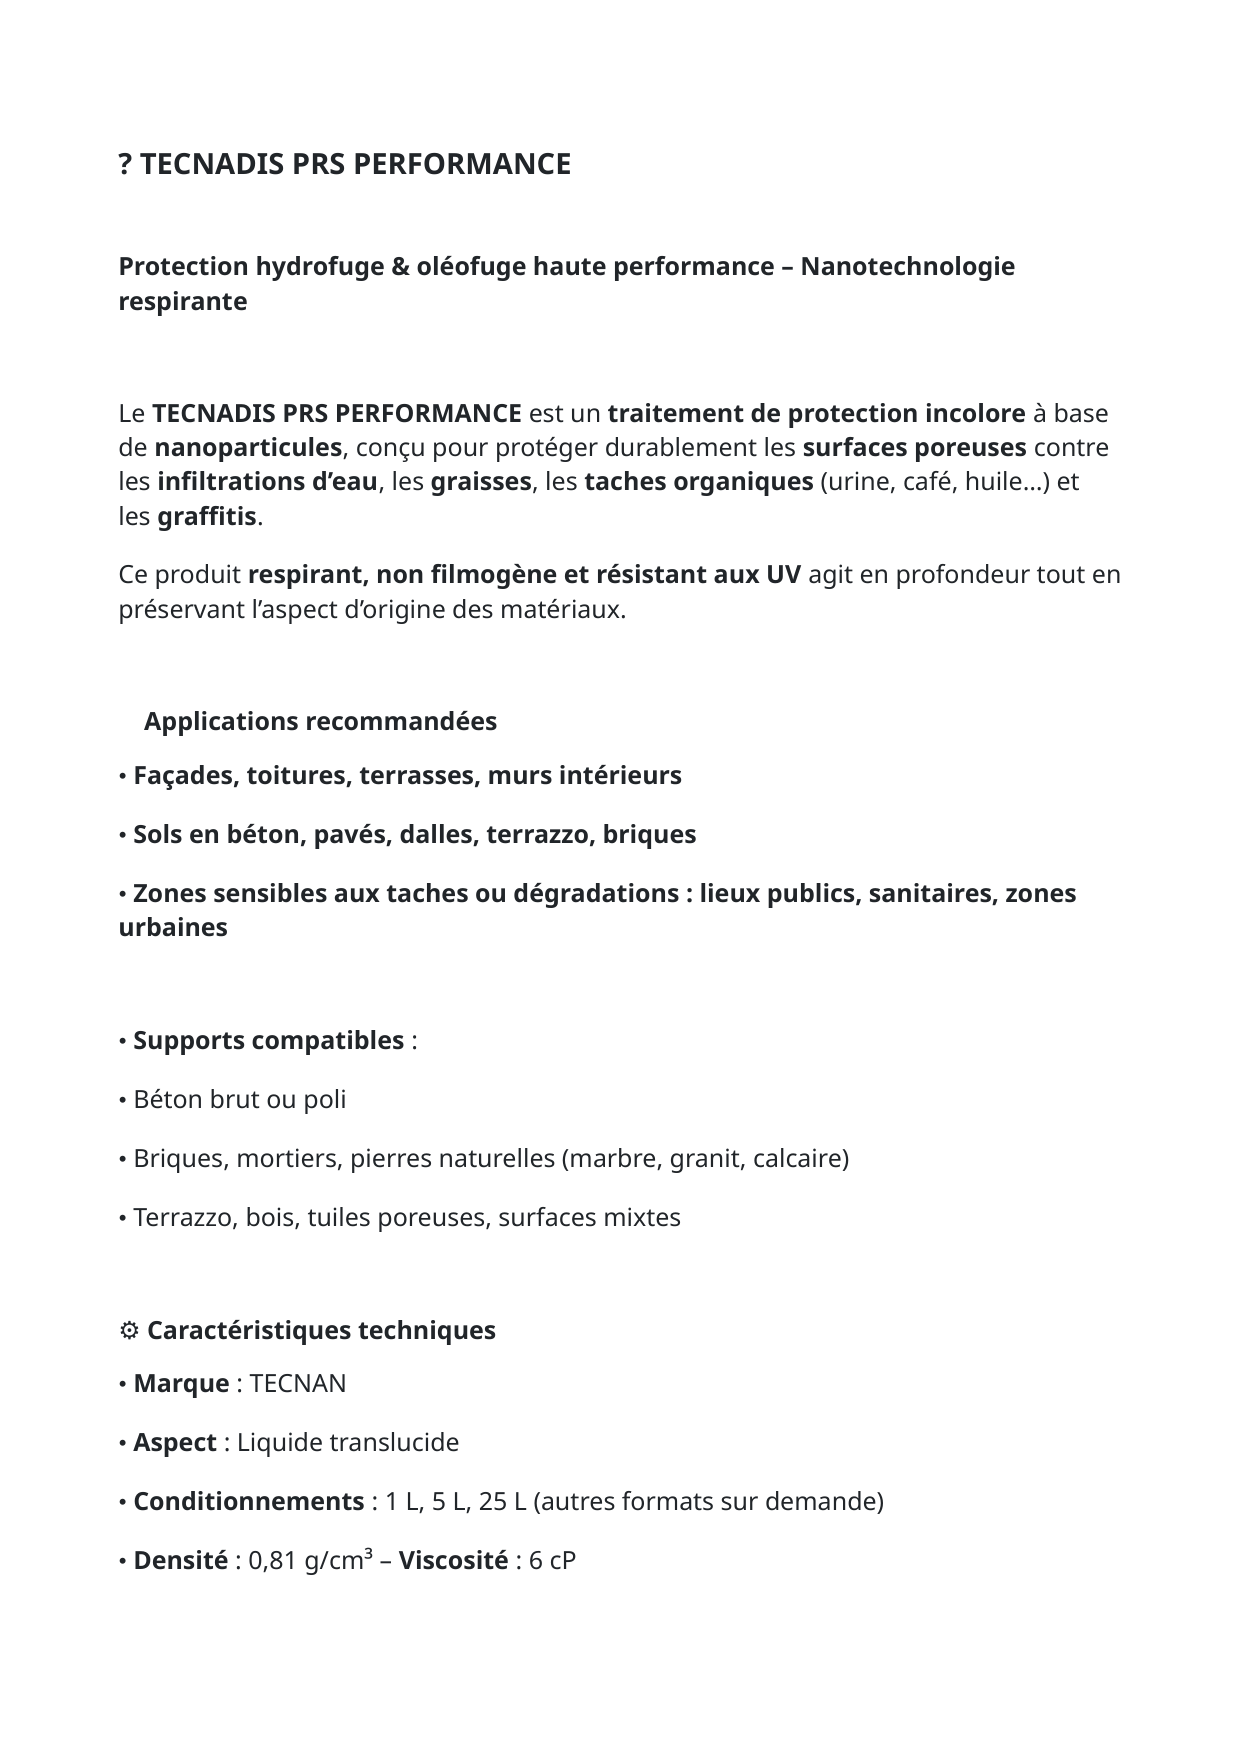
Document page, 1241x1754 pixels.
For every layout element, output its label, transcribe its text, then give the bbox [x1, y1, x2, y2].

text • Sols en béton, pavés, dalles, terrazzo, briques [118, 816, 1122, 851]
subtitle ⚙️ Caractéristiques techniques [118, 1312, 1122, 1346]
subtitle ✅ Applications recommandées [118, 704, 1122, 738]
text Le TECNADIS PRS PERFORMANCE est un traitement de protection incolore à base de nanoparticules, conçu pour protéger durablement les surfaces poreuses contre les infiltrations d’eau, les graisses, les taches organiques (urine, café, huile…) et les graffitis. [118, 396, 1122, 532]
text • Briques, mortiers, pierres naturelles (marbre, granit, calcaire) [118, 1141, 1122, 1174]
text • Marque : TECNAN [118, 1366, 1122, 1400]
text • Façades, toitures, terrasses, murs intérieurs [118, 757, 1122, 791]
text • Aspect : Liquide translucide [118, 1425, 1122, 1459]
text • Béton brut ou poli [118, 1081, 1122, 1116]
text • Zones sensibles aux taches ou dégradations : lieux publics, sanitaires, zones urbaines [118, 876, 1122, 944]
text • Densité : 0,81 g/cm³ – Viscosité : 6 cP [118, 1543, 1122, 1577]
text • Supports compatibles : [118, 1022, 1122, 1056]
text • Conditionnements : 1 L, 5 L, 25 L (autres formats sur demande) [118, 1484, 1122, 1518]
text Ce produit respirant, non filmogène et résistant aux UV agit en profondeur tout en préservant l’aspect d’origine des matériaux. [118, 557, 1122, 625]
text • Terrazzo, bois, tuiles poreuses, surfaces mixtes [118, 1199, 1122, 1234]
text Protection hydrofuge & oléofuge haute performance – Nanotechnologie respirante [118, 249, 1122, 317]
subtitle ? TECNADIS PRS PERFORMANCE [118, 143, 1122, 183]
